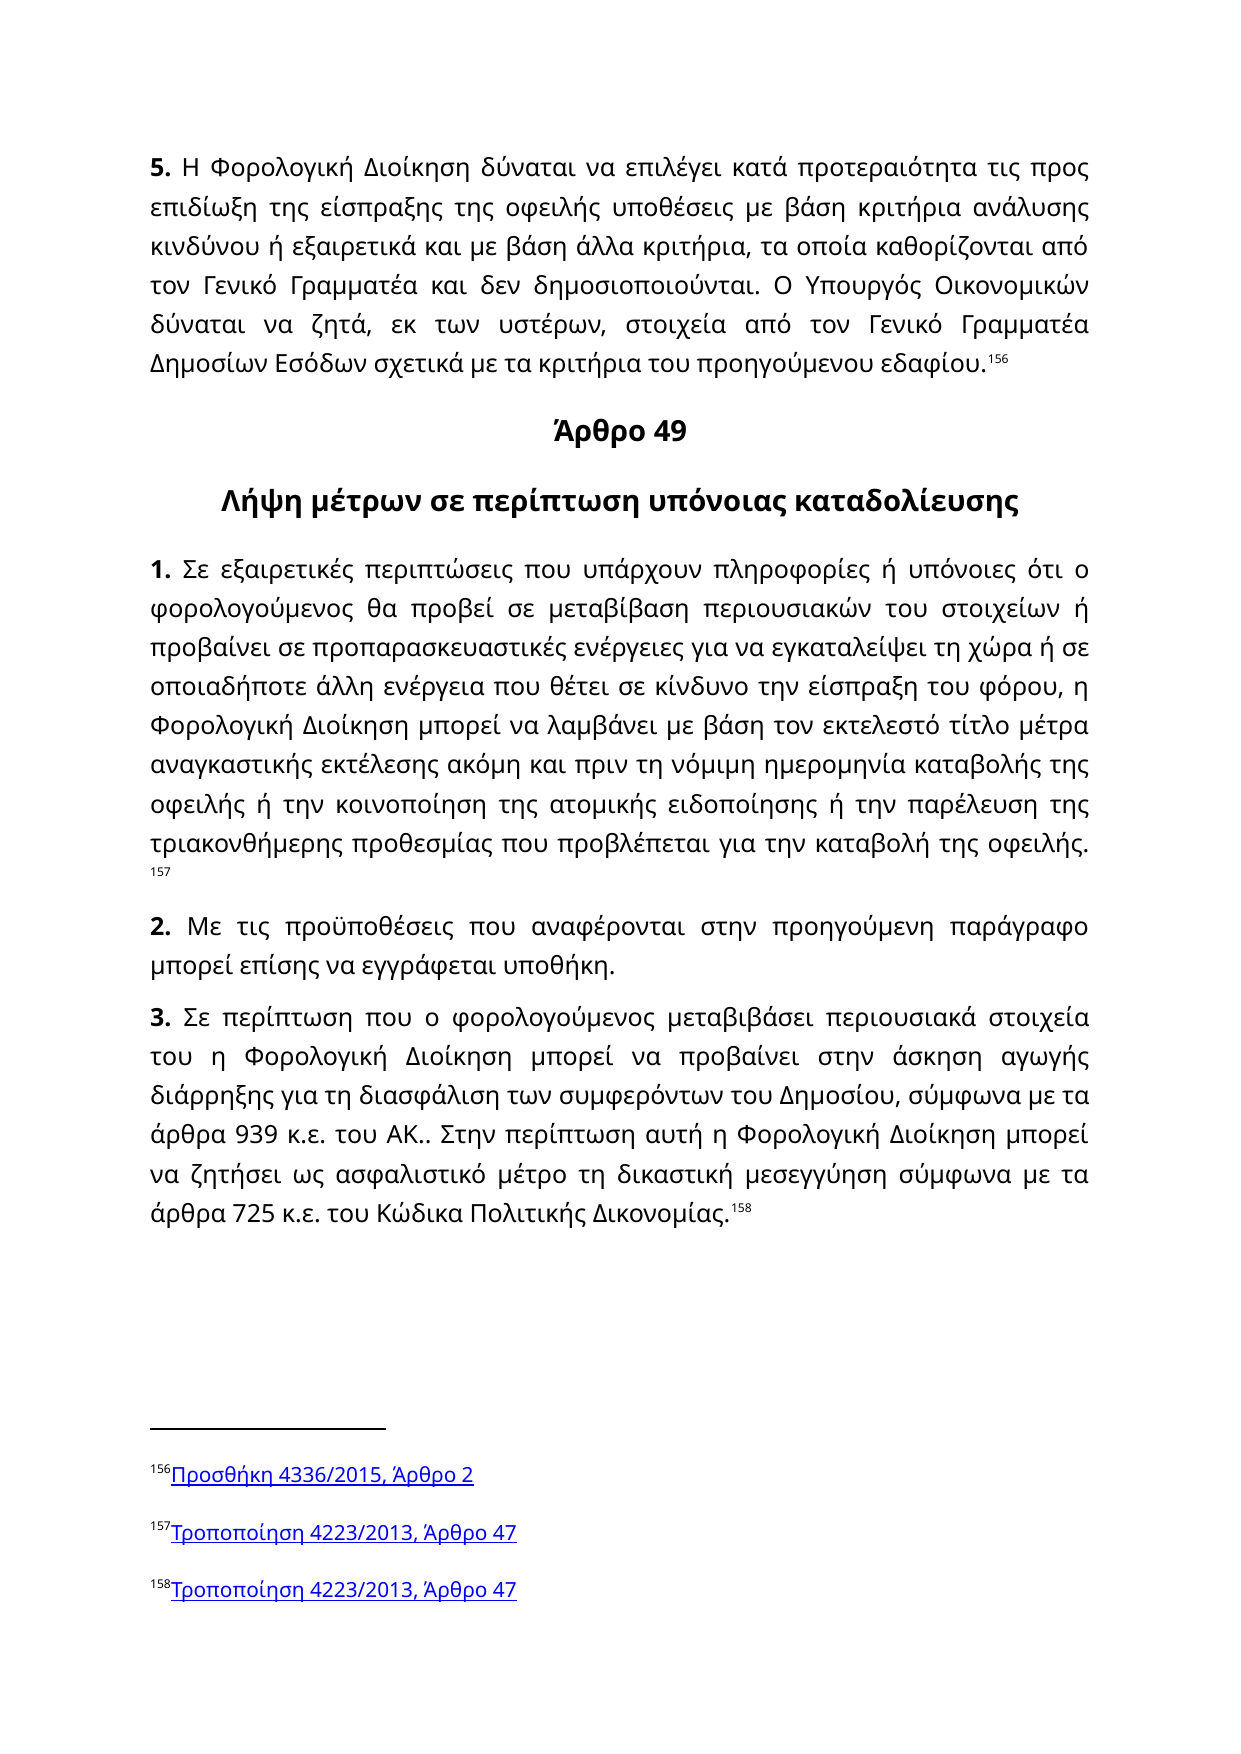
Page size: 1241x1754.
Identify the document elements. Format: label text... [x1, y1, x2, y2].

subtitle Λήψη μέτρων σε περίπτωση υπόνοιας καταδολίευσης [150, 481, 1090, 520]
text 3. Σε περίπτωση που ο φορολογούμενος μεταβιβάσει περιουσιακά στοιχεία του η Φορολογική Διοίκηση μπορεί να προβαίνει στην άσκηση αγωγής διάρρηξης για τη διασφάλιση των συμφερόντων του Δημοσίου, σύμφωνα με τα άρθρα 939 κ.ε. του ΑΚ.. Στην περίπτωση αυτή η Φορολογική Διοίκηση μπορεί να ζητήσει ως ασφαλιστικό μέτρο τη δικαστική μεσεγγύηση σύμφωνα με τα άρθρα 725 κ.ε. του Κώδικα Πολιτικής Δικονομίας. [150, 999, 1090, 1229]
subtitle Άρθρο 49 [150, 410, 1090, 450]
text 1. Σε εξαιρετικές περιπτώσεις που υπάρχουν πληροφορίες ή υπόνοιες ότι ο φορολογούμενος θα προβεί σε μεταβίβαση περιουσιακών του στοιχείων ή προβαίνει σε προπαρασκευαστικές ενέργειες για να εγκαταλείψει τη χώρα ή σε οποιαδήποτε άλλη ενέργεια που θέτει σε κίνδυνο την είσπραξη του φόρου, η Φορολογική Διοίκηση μπορεί να λαμβάνει με βάση τον εκτελεστό τίτλο μέτρα αναγκαστικής εκτέλεσης ακόμη και πριν τη νόμιμη ημερομηνία καταβολής της οφειλής ή την κοινοποίηση της ατομικής ειδοποίησης ή την παρέλευση της τριακονθήμερης προθεσμίας που προβλέπεται για την καταβολή της οφειλής. [150, 551, 1090, 892]
text Τροποποίηση 4223/2013, Άρθρο 47 [150, 1518, 1090, 1546]
text 2. Με τις προϋποθέσεις που αναφέρονται στην προηγούμενη παράγραφο μπορεί επίσης να εγγράφεται υποθήκη. [150, 909, 1090, 982]
text 5. Η Φορολογική Διοίκηση δύναται να επιλέγει κατά προτεραιότητα τις προς επιδίωξη της είσπραξης της οφειλής υποθέσεις με βάση κριτήρια ανάλυσης κινδύνου ή εξαιρετικά και με βάση άλλα κριτήρια, τα οποία καθορίζονται από τον Γενικό Γραμματέα και δεν δημοσιοποιούνται. Ο Υπουργός Οικονομικών δύναται να ζητά, εκ των υστέρων, στοιχεία από τον Γενικό Γραμματέα Δημοσίων Εσόδων σχετικά με τα κριτήρια του προηγούμενου εδαφίου. [150, 150, 1090, 380]
text Προσθήκη 4336/2015, Άρθρο 2 [150, 1460, 1090, 1489]
text Τροποποίηση 4223/2013, Άρθρο 47 [150, 1576, 1090, 1604]
